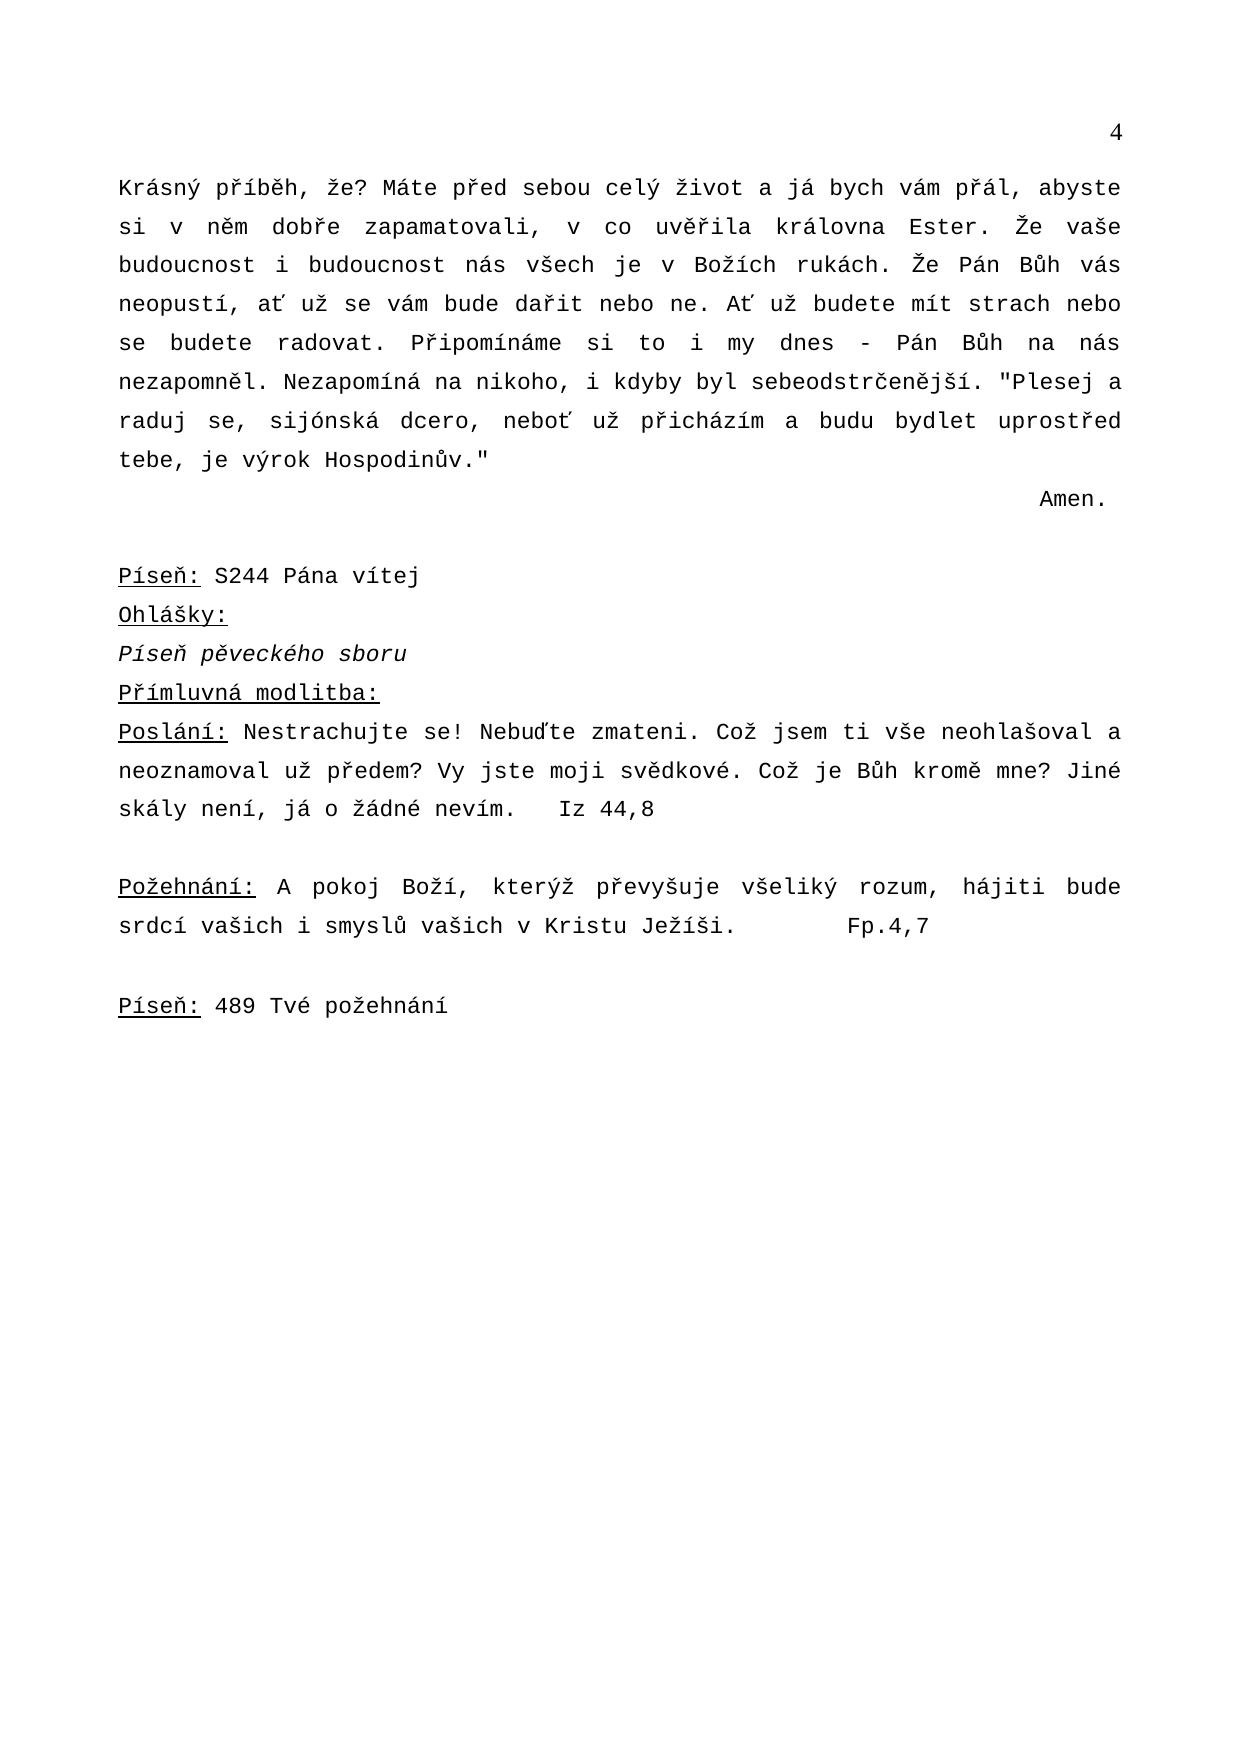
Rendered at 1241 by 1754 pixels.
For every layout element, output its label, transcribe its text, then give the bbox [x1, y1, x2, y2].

text Ohlášky: [118, 603, 1122, 629]
text Amen. [118, 487, 1122, 513]
text Požehnání: A pokoj Boží, kterýž převyšuje všeliký rozum, hájiti bude srdcí vašich i smyslů vašich v Kristu Ježíši. Fp.4,7 [118, 876, 1122, 940]
text Krásný příběh, že? Máte před sebou celý život a já bych vám přál, abyste si v něm dobře zapamatovali, v co uvěřila královna Ester. Že vaše budoucnost i budoucnost nás všech je v Božích rukách. Že Pán Bůh vás neopustí, ať už se vám bude dařit nebo ne. Ať už budete mít strach nebo se budete radovat. Připomínáme si to i my dnes - Pán Bůh na nás nezapomněl. Nezapomíná na nikoho, i kdyby byl sebeodstrčenější. "Plesej a raduj se, sijónská dcero, neboť už přicházím a budu bydlet uprostřed tebe, je výrok Hospodinův." [118, 176, 1122, 474]
text Píseň: S244 Pána vítej [118, 565, 1122, 591]
text Poslání: Nestrachujte se! Nebuďte zmateni. Což jsem ti vše neohlašoval a neoznamoval už předem? Vy jste moji svědkové. Což je Bůh kromě mne? Jiné skály není, já o žádné nevím. Iz 44,8 [118, 720, 1122, 824]
text Píseň: 489 Tvé požehnání [118, 995, 1122, 1021]
text Píseň pěveckého sboru [118, 642, 1122, 668]
text Přímluvná modlitba: [118, 681, 1122, 707]
